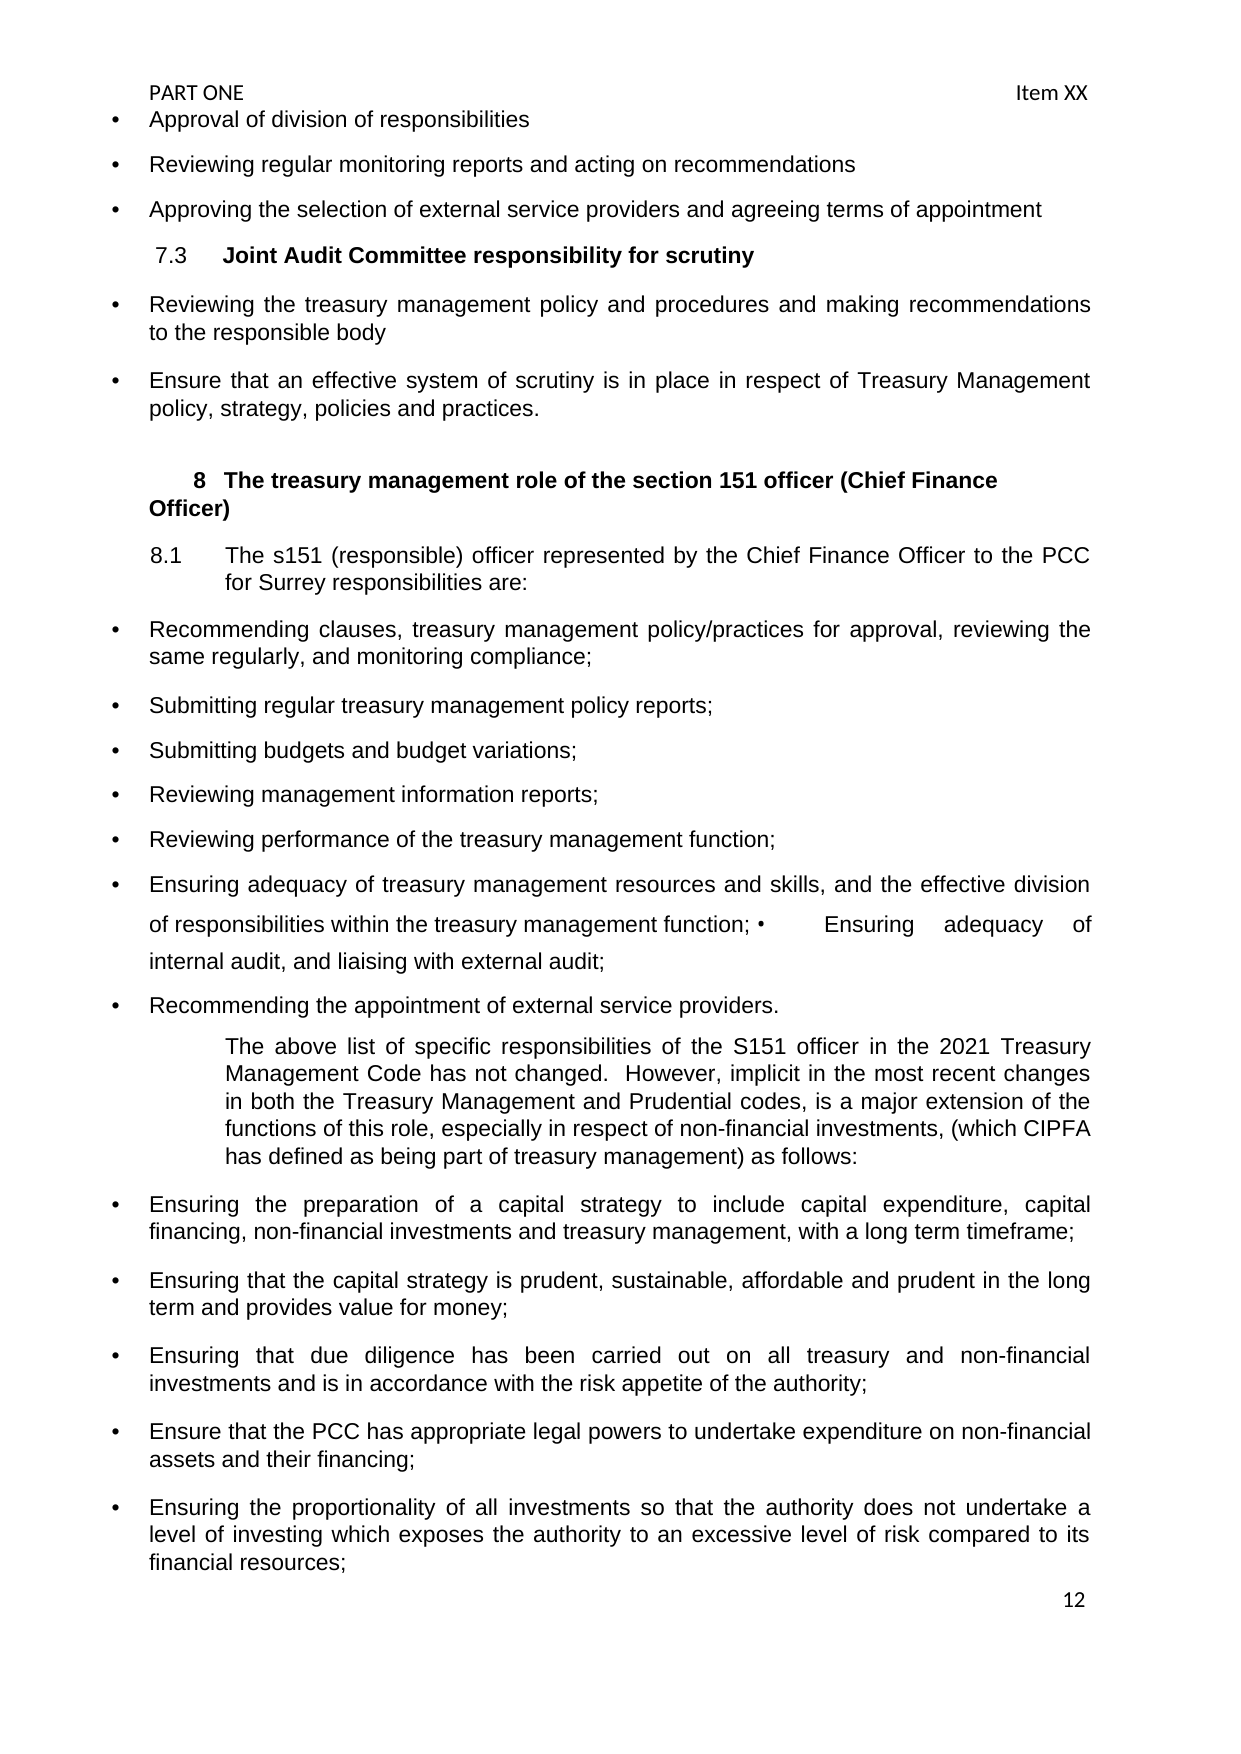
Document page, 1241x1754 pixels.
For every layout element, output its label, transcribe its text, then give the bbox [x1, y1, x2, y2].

list Reviewing management information reports; [111, 781, 1092, 808]
list Ensure that the PCC has appropriate legal powers to undertake expenditure on non-financial assets and their financing; [111, 1418, 1092, 1472]
list Ensuring that due diligence has been carried out on all treasury and non-financial investments and is in accordance with the risk appetite of the authority; [111, 1342, 1092, 1396]
subtitle 8 The treasury management role of the section 151 officer (Chief Finance Officer) [149, 467, 1014, 521]
list Recommending clauses, treasury management policy/practices for approval, reviewing the same regularly, and monitoring compliance; [111, 616, 1092, 670]
list Approving the selection of external service providers and agreeing terms of appointment [111, 196, 1092, 222]
list Ensuring the proportionality of all investments so that the authority does not undertake a level of investing which exposes the authority to an excessive level of risk compared to its financial resources; [111, 1494, 1092, 1575]
list Reviewing regular monitoring reports and acting on recommendations [111, 151, 1092, 177]
list Ensure that an effective system of scrutiny is in place in respect of Treasury Management policy, strategy, policies and practices. [111, 367, 1092, 421]
list Approval of division of responsibilities [111, 106, 1092, 132]
list Ensuring the preparation of a capital strategy to include capital expenditure, capital financing, non-financial investments and treasury management, with a long term timeframe; [111, 1191, 1092, 1245]
subtitle 7.3 Joint Audit Committee responsibility for scrutiny [149, 242, 1118, 268]
list Submitting budgets and budget variations; [111, 737, 1092, 763]
list Submitting regular treasury management policy reports; [111, 692, 1092, 718]
text 8.1 The s151 (responsible) officer represented by the Chief Finance Officer to the PCC for Surrey responsibilities are: [150, 542, 1092, 596]
text The above list of specific responsibilities of the S151 officer in the 2021 Treasury Management Code has not changed. However, implicit in the most recent changes in both the Treasury Management and Prudential codes, is a major extension of the functions of this role, especially in respect of non-financial investments, (which CIPFA has defined as being part of treasury management) as follows: [225, 1033, 1092, 1169]
list Reviewing performance of the treasury management function; [111, 826, 1092, 852]
list Ensuring that the capital strategy is prudent, sustainable, affordable and prudent in the long term and provides value for money; [111, 1267, 1092, 1320]
list Recommending the appointment of external service providers. [111, 992, 1092, 1018]
list Ensuring adequacy of treasury management resources and skills, and the effective division of responsibilities within the treasury management function; • Ensuring adequacy of internal audit, and liaising with external audit; [111, 871, 1092, 975]
list Reviewing the treasury management policy and procedures and making recommendations to the responsible body [111, 291, 1092, 345]
